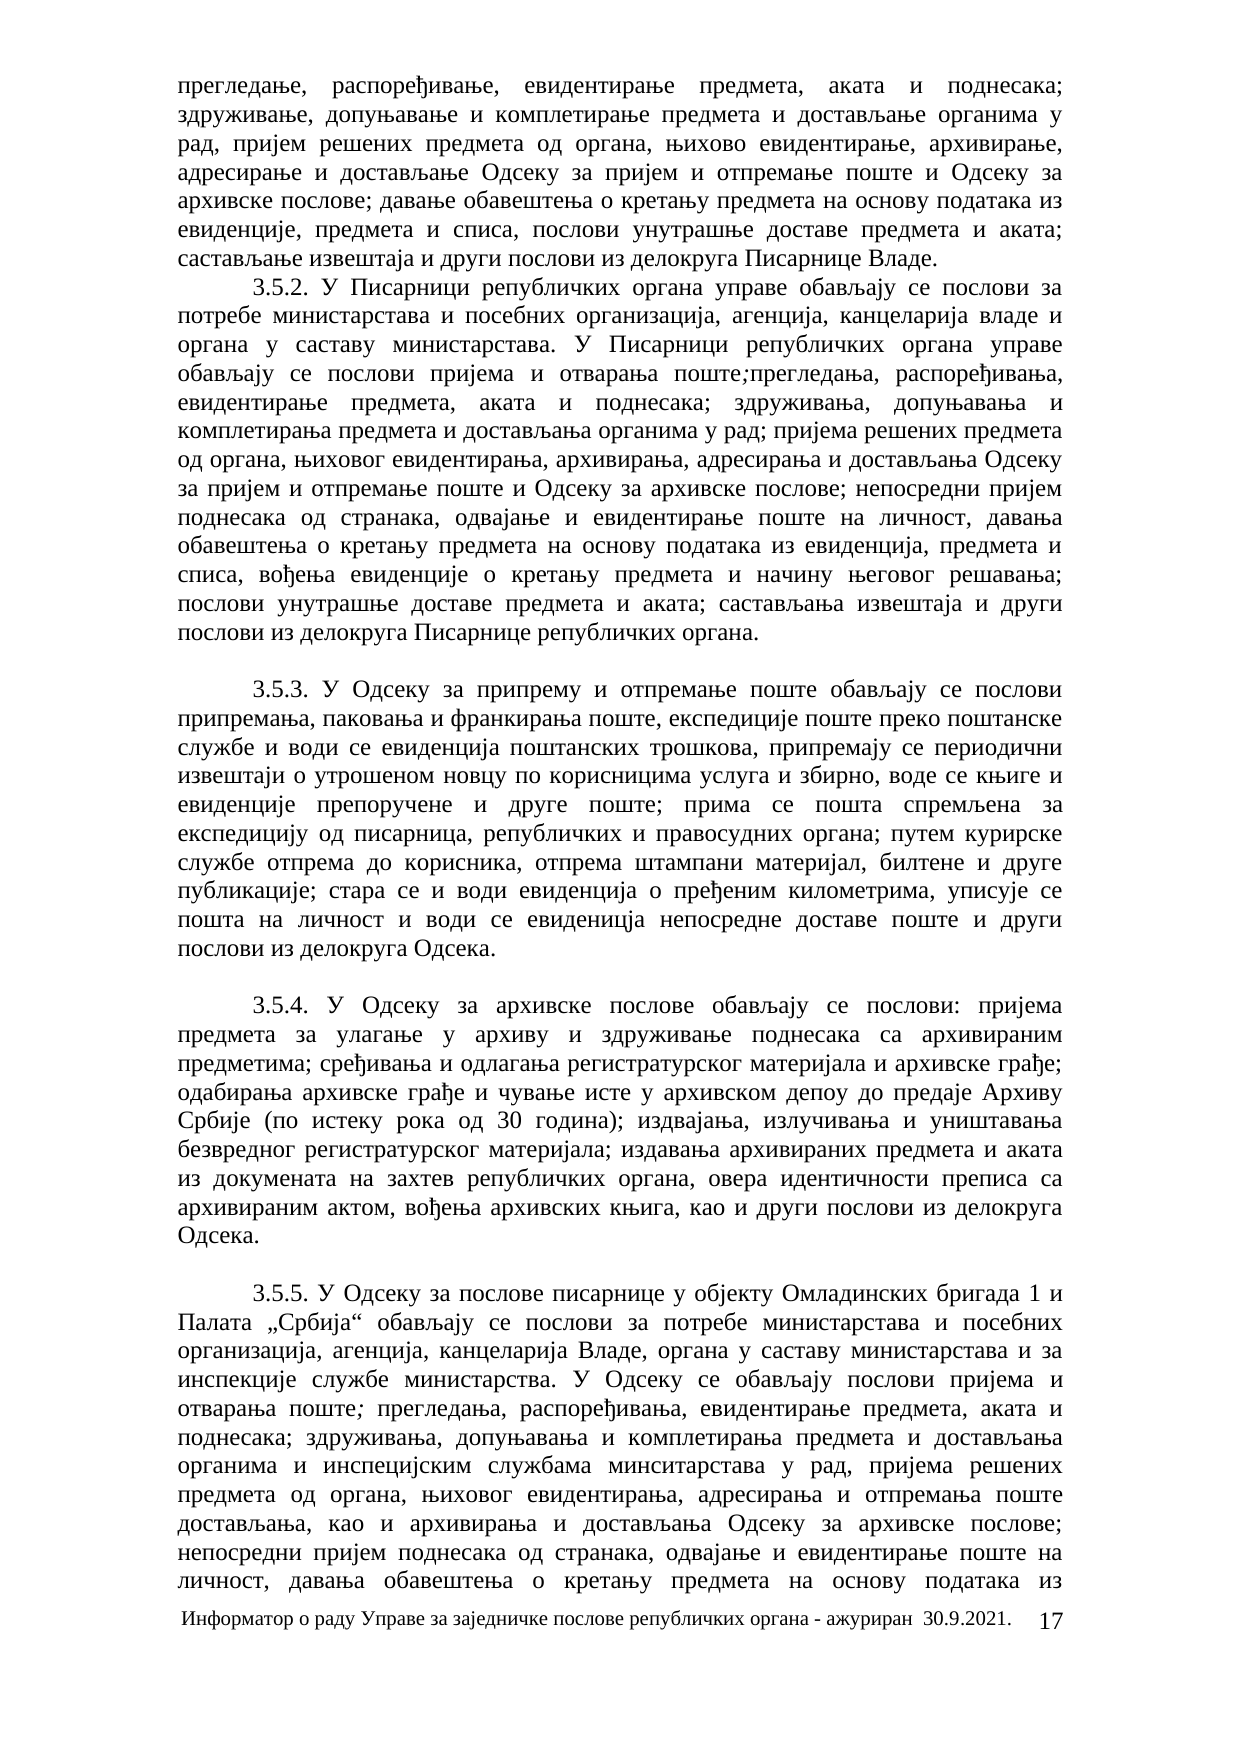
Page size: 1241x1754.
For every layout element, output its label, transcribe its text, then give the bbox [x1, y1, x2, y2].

text 3.5.3. У Одсеку за припрему и отпремање поште обављају се послови припремања, паковања и франкирања поште, експедиције поште преко поштанске службе и води се евиденција поштанских трошкова, припремају се периодични извештаји о утрошеном новцу по корисницима услуга и збирно, воде се књиге и евиденције препоручене и друге поште; прима се пошта спремљена за експедицију од писарница, републичких и правосудних органа; путем курирске службе отпрема до корисника, отпрема штампани материјал, билтене и друге публикације; стара се и води евиденција о пређеним километрима, уписује се пошта на личност и води се евиденицја непосредне доставе поште и други послови из делокруга Одсека. [177, 674, 1063, 962]
text прегледање, распоређивање, евидентирање предмета, аката и поднесака; здруживање, допуњавање и комплетирање предмета и достављање органима у рад, пријем решених предмета од органа, њихово евидентирање, архивирање, адресирање и достављање Одсеку за пријем и отпремање поште и Одсеку за архивске послове; давање обавештења о кретању предмета на основу података из евиденције, предмета и списа, послови унутрашње доставе предмета и аката; састављање извештаја и други послови из делокруга Писарнице Владе. [177, 70, 1063, 272]
text 3.5.2. У Писарници републичких органа управе обављају се послови за потребе министарстава и посебних организација, агенција, канцеларија владе и органа у саставу министарстава. У Писарници републичких органа управе обављају се послови пријема и отварања поште;прегледања, распоређивања, евидентирање предмета, аката и поднесака; здруживања, допуњавања и комплетирања предмета и достављања органима у рад; пријема решених предмета од органа, њиховог евидентирања, архивирања, адресирања и достављања Одсеку за пријем и отпремање поште и Одсеку за архивске послове; непосредни пријем поднесака од странака, одвајање и евидентирање поште на личност, давања обавештења о кретању предмета на основу података из евиденција, предмета и списа, вођења евиденције о кретању предмета и начину његовог решавања; послови унутрашње доставе предмета и аката; састављања извештаја и други послови из делокруга Писарнице републичких органа. [177, 272, 1063, 645]
text 3.5.4. У Одсеку за архивске послове обављају се послови: пријема предмета за улагање у архиву и здруживање поднесака са архивираним предметима; сређивања и одлагања регистратурског материјала и архивске грађе; одабирања архивске грађе и чување исте у архивском депоу до предаје Архиву Србије (по истеку рока од 30 година); издвајања, излучивања и уништавања безвредног регистратурског материјала; издавања архивираних предмета и аката из докумената на захтев републичких органа, овера идентичности преписа са архивираним актом, вођења архивских књига, као и други послови из делокруга Одсека. [177, 990, 1063, 1249]
text 3.5.5. У Одсеку за послове писарнице у објекту Омладинских бригада 1 и Палата „Србија“ обављају се послови за потребе министарстава и посебних организација, агенција, канцеларија Владе, органа у саставу министарстава и за инспекције службе министарства. У Одсеку се обављају послови пријема и отварања поште; прегледања, распоређивања, евидентирање предмета, аката и поднесака; здруживања, допуњавања и комплетирања предмета и достављања органима и инспецијским службама минситарстава у рад, пријема решених предмета од органа, њиховог евидентирања, адресирања и отпремања поште достављања, као и архивирања и достављања Одсеку за архивске послове; непосредни пријем поднесака од странака, одвајање и евидентирање поште на личност, давања обавештења о кретању предмета на основу података из [177, 1278, 1063, 1594]
